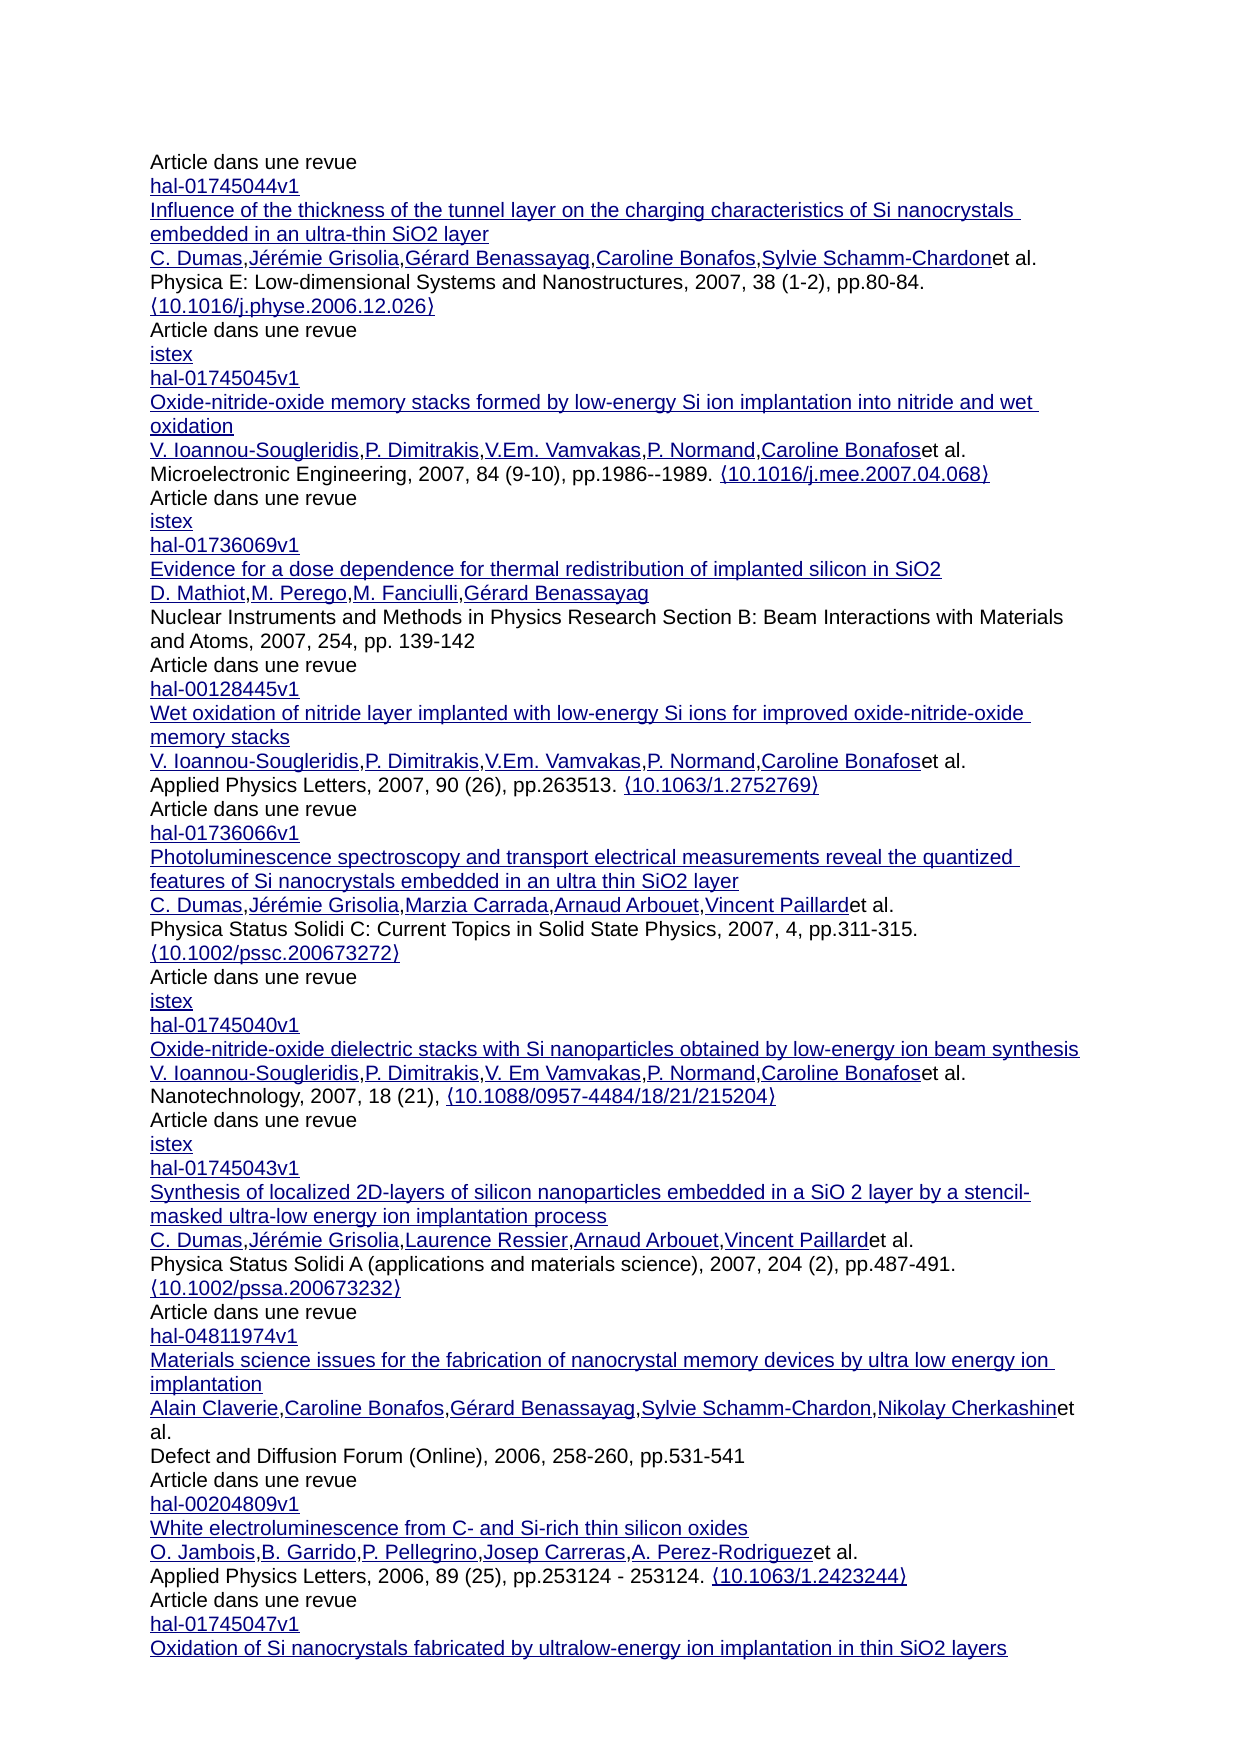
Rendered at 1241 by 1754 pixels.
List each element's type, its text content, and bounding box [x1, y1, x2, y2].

table_cell Influence of the thickness of the tunnel layer on the charging characteristics of Si nanocrystals embedded in an ultra-thin SiO2 layer C. Dumas,Jérémie Grisolia,Gérard Benassayag,Caroline Bonafos,Sylvie Schamm-Chardonet al. Physica E: Low-dimensional Systems and Nanostructures, 2007, 38 (1-2), pp.80-84. ⟨10.1016/j.physe.2006.12.026⟩ Article dans une revue istex hal-01745045v1 [150, 198, 1090, 389]
table_cell Oxidation of Si nanocrystals fabricated by ultralow-energy ion implantation in thin SiO2 layers [150, 1635, 1090, 1659]
table_cell Synthesis of localized 2D‐layers of silicon nanoparticles embedded in a SiO 2 layer by a stencil‐masked ultra‐low energy ion implantation process C. Dumas,Jérémie Grisolia,Laurence Ressier,Arnaud Arbouet,Vincent Paillardet al. Physica Status Solidi A (applications and materials science), 2007, 204 (2), pp.487-491. ⟨10.1002/pssa.200673232⟩ Article dans une revue hal-04811974v1 [150, 1180, 1090, 1348]
table_cell Oxide-nitride-oxide dielectric stacks with Si nanoparticles obtained by low-energy ion beam synthesis V. Ioannou-Sougleridis,P. Dimitrakis,V. Em Vamvakas,P. Normand,Caroline Bonafoset al. Nanotechnology, 2007, 18 (21), ⟨10.1088/0957-4484/18/21/215204⟩ Article dans une revue istex hal-01745043v1 [150, 1036, 1090, 1180]
table_cell Wet oxidation of nitride layer implanted with low-energy Si ions for improved oxide-nitride-oxide memory stacks V. Ioannou-Sougleridis,P. Dimitrakis,V.Em. Vamvakas,P. Normand,Caroline Bonafoset al. Applied Physics Letters, 2007, 90 (26), pp.263513. ⟨10.1063/1.2752769⟩ Article dans une revue hal-01736066v1 [150, 701, 1090, 845]
table_cell White electroluminescence from C- and Si-rich thin silicon oxides O. Jambois,B. Garrido,P. Pellegrino,Josep Carreras,A. Perez-Rodriguezet al. Applied Physics Letters, 2006, 89 (25), pp.253124 - 253124. ⟨10.1063/1.2423244⟩ Article dans une revue hal-01745047v1 [150, 1516, 1090, 1635]
table_cell Oxide-nitride-oxide memory stacks formed by low-energy Si ion implantation into nitride and wet oxidation V. Ioannou-Sougleridis,P. Dimitrakis,V.Em. Vamvakas,P. Normand,Caroline Bonafoset al. Microelectronic Engineering, 2007, 84 (9-10), pp.1986--1989. ⟨10.1016/j.mee.2007.04.068⟩ Article dans une revue istex hal-01736069v1 [150, 390, 1090, 557]
table_cell Article dans une revue hal-01745044v1 [150, 150, 1090, 198]
table_cell Photoluminescence spectroscopy and transport electrical measurements reveal the quantized features of Si nanocrystals embedded in an ultra thin SiO2 layer C. Dumas,Jérémie Grisolia,Marzia Carrada,Arnaud Arbouet,Vincent Paillardet al. Physica Status Solidi C: Current Topics in Solid State Physics, 2007, 4, pp.311-315. ⟨10.1002/pssc.200673272⟩ Article dans une revue istex hal-01745040v1 [150, 845, 1090, 1036]
table_cell Evidence for a dose dependence for thermal redistribution of implanted silicon in SiO2 D. Mathiot,M. Perego,M. Fanciulli,Gérard Benassayag Nuclear Instruments and Methods in Physics Research Section B: Beam Interactions with Materials and Atoms, 2007, 254, pp. 139-142 Article dans une revue hal-00128445v1 [150, 557, 1090, 701]
table_cell Materials science issues for the fabrication of nanocrystal memory devices by ultra low energy ion implantation Alain Claverie,Caroline Bonafos,Gérard Benassayag,Sylvie Schamm-Chardon,Nikolay Cherkashinet al. Defect and Diffusion Forum (Online), 2006, 258-260, pp.531-541 Article dans une revue hal-00204809v1 [150, 1348, 1090, 1516]
